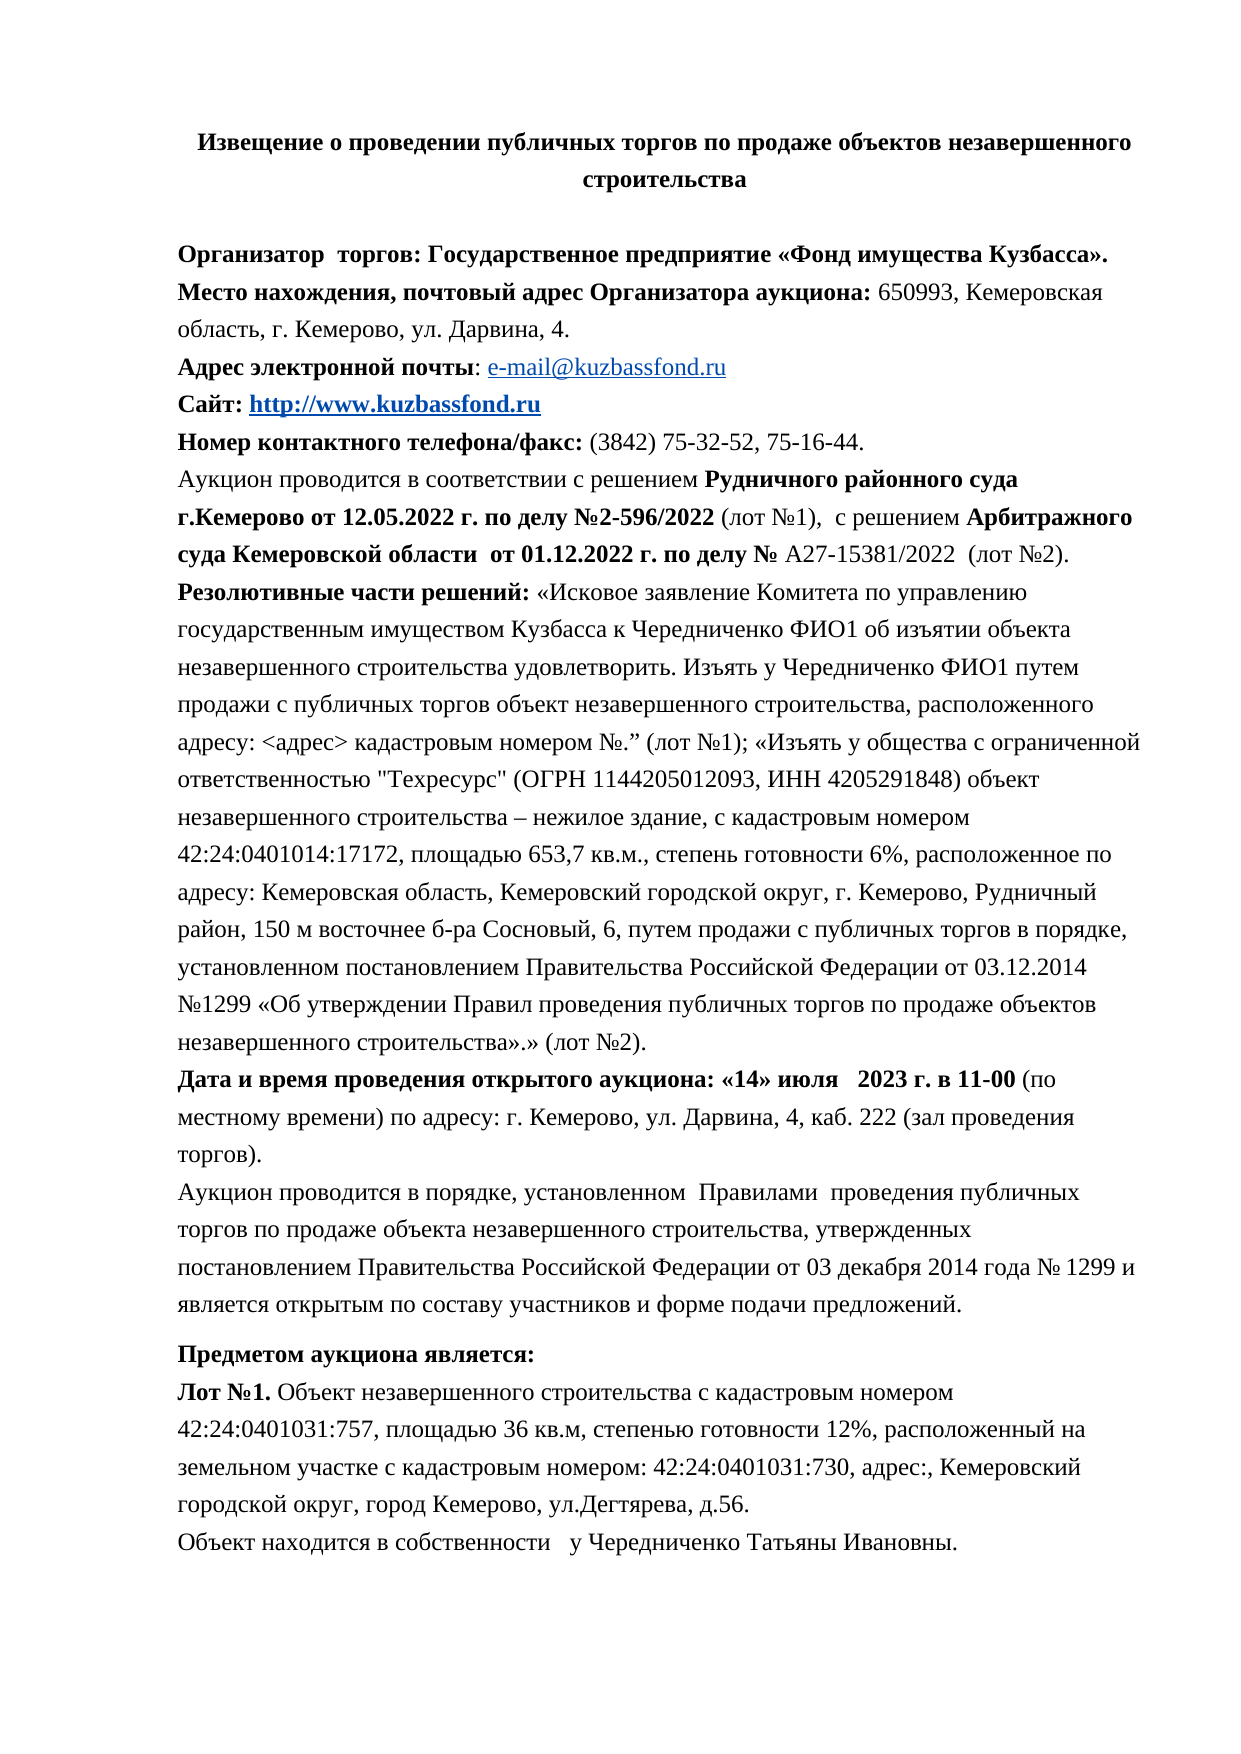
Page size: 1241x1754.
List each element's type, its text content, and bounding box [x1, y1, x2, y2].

text Извещение о проведении публичных торгов по продаже объектов незавершенного строительства [177, 118, 1152, 193]
text Адрес электронной почты: e-mail@kuzbassfond.ru [177, 343, 1152, 381]
text Номер контактного телефона/факс: (3842) 75-32-52, 75-16-44. [177, 418, 1152, 456]
text Дата и время проведения открытого аукциона: «14» июля 2023 г. в 11-00 (по местному времени) по адресу: г. Кемерово, ул. Дарвина, 4, каб. 222 (зал проведения торгов). [177, 1056, 1152, 1168]
text Сайт: http://www.kuzbassfond.ru [177, 381, 1152, 418]
text Аукцион проводится в порядке, установленном Правилами проведения публичных торгов по продаже объекта незавершенного строительства, утвержденных постановлением Правительства Российской Федерации от 03 декабря 2014 года № 1299 и является открытым по составу участников и форме подачи предложений. [177, 1168, 1152, 1318]
text Объект находится в собственности у Чередниченко Татьяны Ивановны. [177, 1518, 1152, 1556]
text Лот №1. Объект незавершенного строительства с кадастровым номером 42:24:0401031:757, площадью 36 кв.м, степенью готовности 12%, расположенный на земельном участке с кадастровым номером: 42:24:0401031:730, адрес:, Кемеровский городской округ, город Кемерово, ул.Дегтярева, д.56. [177, 1368, 1152, 1518]
text Организатор торгов: Государственное предприятие «Фонд имущества Кузбасса». [177, 231, 1152, 268]
text Резолютивные части решений: «Исковое заявление Комитета по управлению государственным имуществом Кузбасса к Чередниченко ФИО1 об изъятии объекта незавершенного строительства удовлетворить. Изъять у Чередниченко ФИО1 путем продажи с публичных торгов объект незавершенного строительства, расположенного адресу: <адрес> кадастровым номером №.” (лот №1); «Изъять у общества с ограниченной ответственностью "Техресурс" (ОГРН 1144205012093, ИНН 4205291848) объект незавершенного строительства – нежилое здание, с кадастровым номером 42:24:0401014:17172, площадью 653,7 кв.м., степень готовности 6%, расположенное по адресу: Кемеровская область, Кемеровский городской округ, г. Кемерово, Рудничный район, 150 м восточнее б-ра Сосновый, 6, путем продажи с публичных торгов в порядке, установленном постановлением Правительства Российской Федерации от 03.12.2014 №1299 «Об утверждении Правил проведения публичных торгов по продаже объектов незавершенного строительства».» (лот №2). [177, 568, 1152, 1056]
text Предметом аукциона является: [177, 1331, 1152, 1368]
text Место нахождения, почтовый адрес Организатора аукциона: 650993, Кемеровская область, г. Кемерово, ул. Дарвина, 4. [177, 268, 1152, 343]
text Аукцион проводится в соответствии с решением Рудничного районного суда г.Кемерово от 12.05.2022 г. по делу №2-596/2022 (лот №1), с решением Арбитражного суда Кемеровской области от 01.12.2022 г. по делу № А27-15381/2022 (лот №2). [177, 456, 1152, 568]
